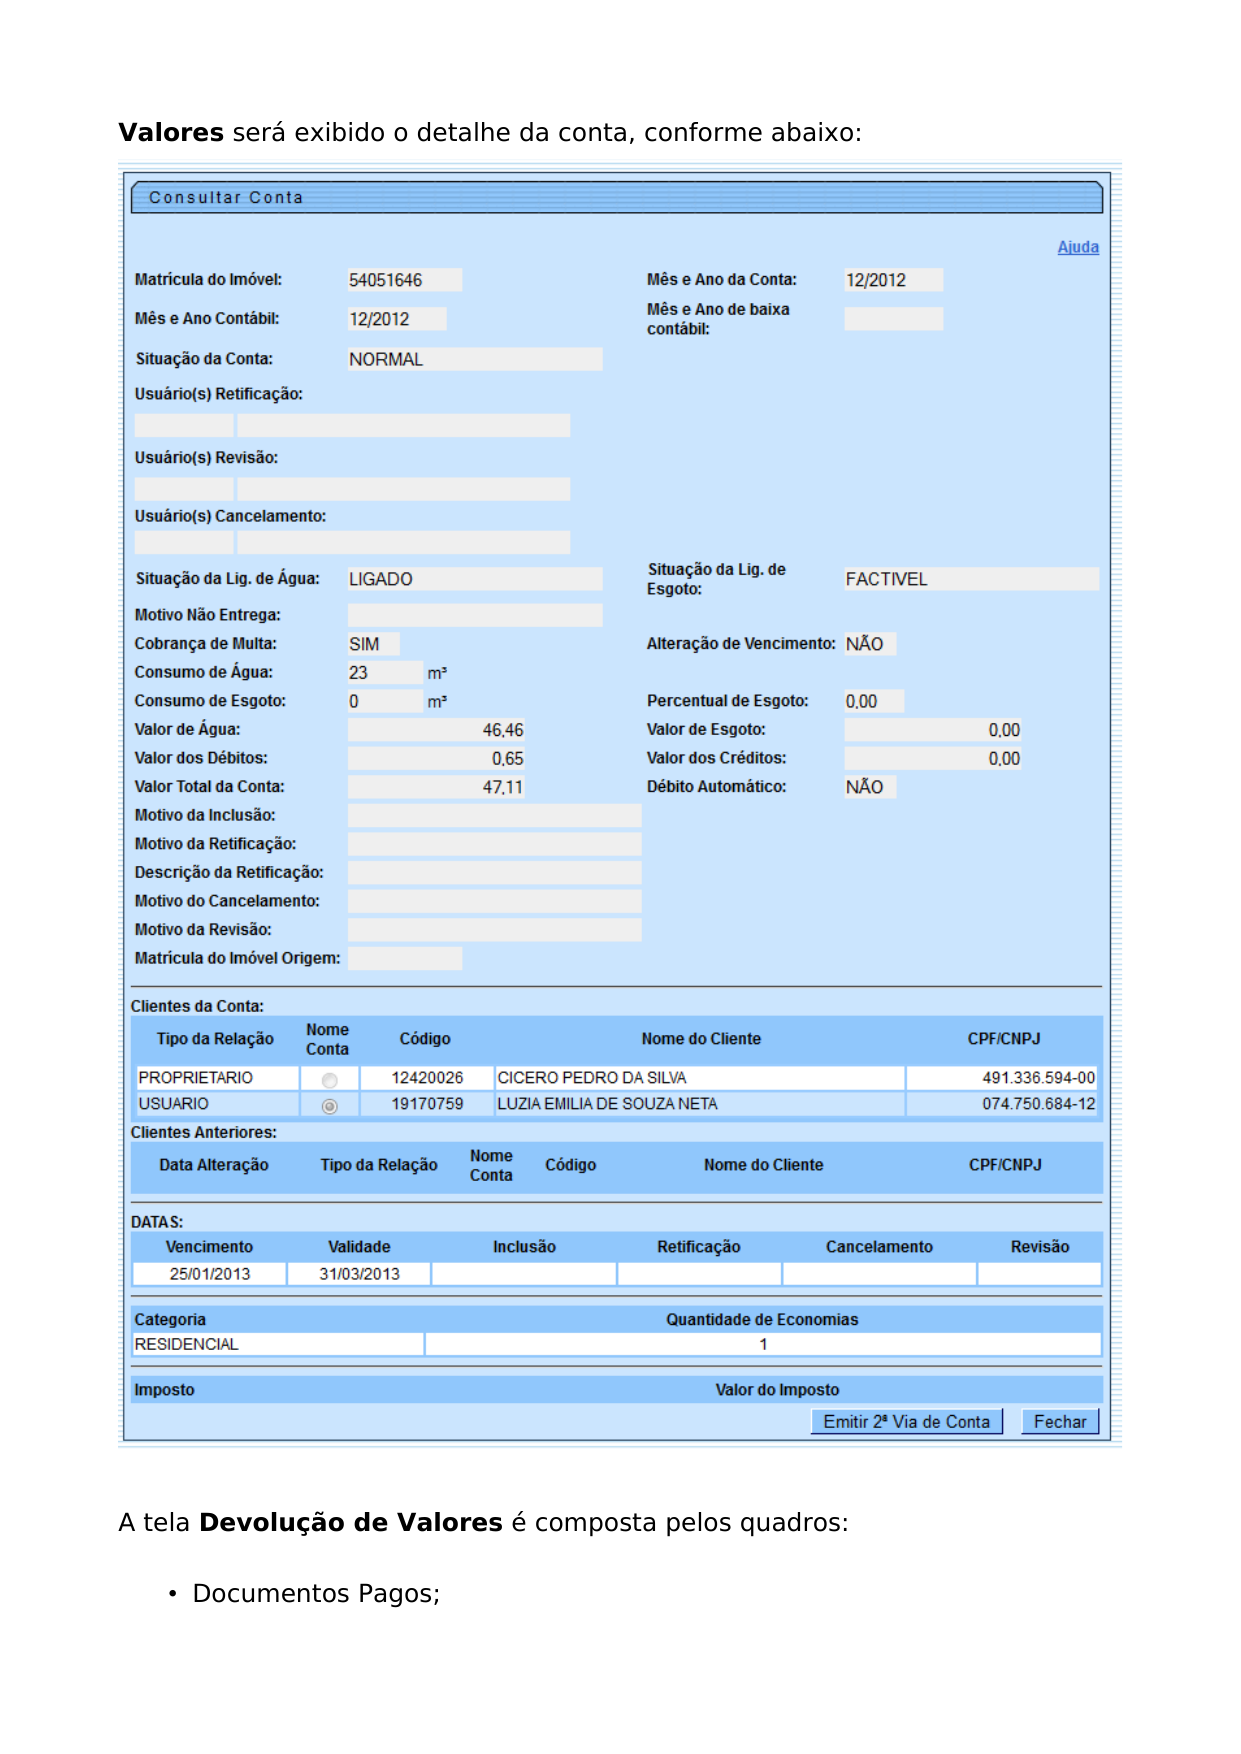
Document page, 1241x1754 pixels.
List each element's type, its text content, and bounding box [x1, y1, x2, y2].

list Documentos Pagos; [177, 1579, 1122, 1608]
text Valores será exibido o detalhe da conta, conforme abaixo: [118, 118, 1122, 147]
text A tela Devolução de Valores é composta pelos quadros: [118, 1508, 1122, 1537]
picture [118, 159, 1123, 1467]
